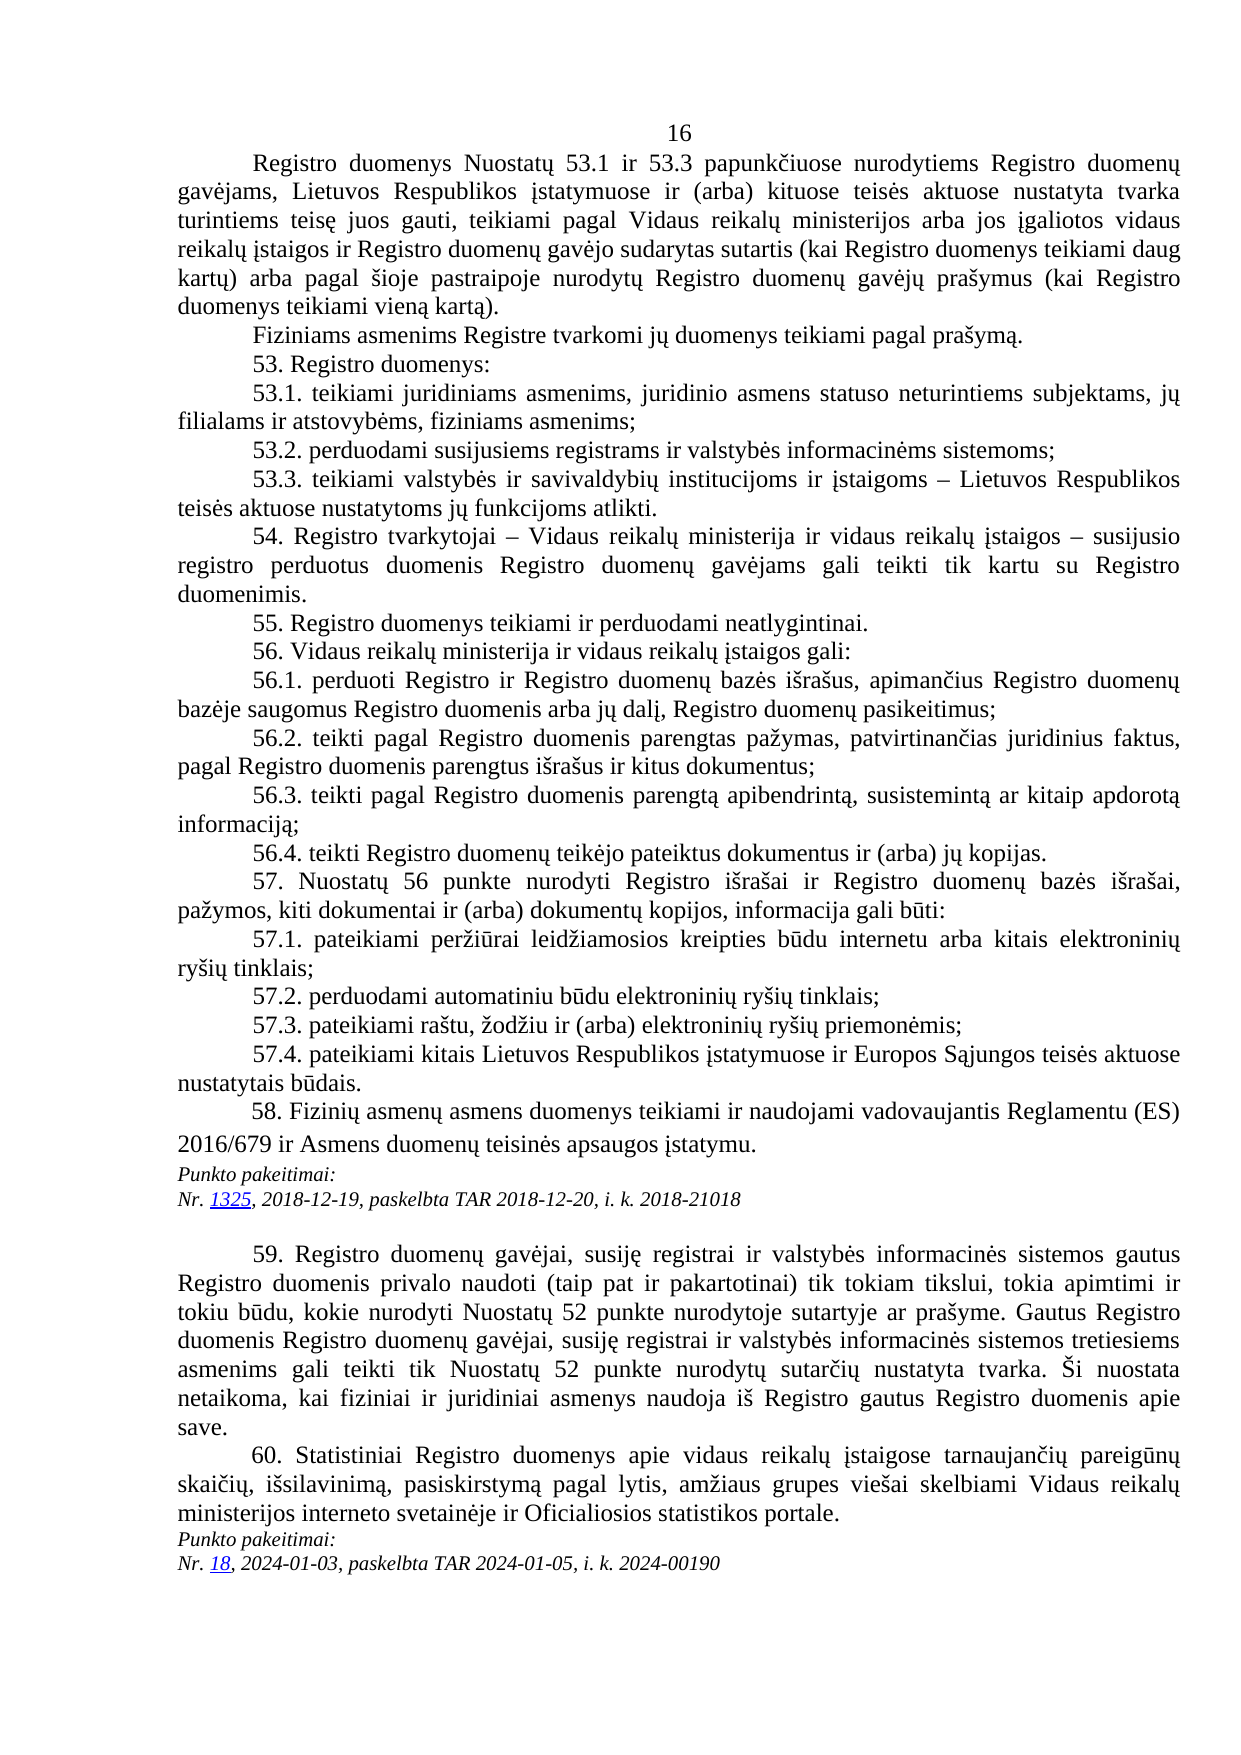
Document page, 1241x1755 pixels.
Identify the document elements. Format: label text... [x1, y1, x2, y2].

text 53.1. teikiami juridiniams asmenims, juridinio asmens statuso neturintiems subjektams, jų filialams ir atstovybėms, fiziniams asmenims; [177, 378, 1181, 435]
text 54. Registro tvarkytojai – Vidaus reikalų ministerija ir vidaus reikalų įstaigos – susijusio registro perduotus duomenis Registro duomenų gavėjams gali teikti tik kartu su Registro duomenimis. [177, 521, 1181, 608]
text 60. Statistiniai Registro duomenys apie vidaus reikalų įstaigose tarnaujančių pareigūnų skaičių, išsilavinimą, pasiskirstymą pagal lytis, amžiaus grupes viešai skelbiami Vidaus reikalų ministerijos interneto svetainėje ir Oficialiosios statistikos portale. [177, 1441, 1181, 1527]
text Nr. 1325, 2018-12-19, paskelbta TAR 2018-12-20, i. k. 2018-21018 [177, 1186, 1181, 1211]
text Nr. 18, 2024-01-03, paskelbta TAR 2024-01-05, i. k. 2024-00190 [177, 1551, 1181, 1575]
text 57.4. pateikiami kitais Lietuvos Respublikos įstatymuose ir Europos Sąjungos teisės aktuose nustatytais būdais. [177, 1039, 1181, 1096]
text 57.3. pateikiami raštu, žodžiu ir (arba) elektroninių ryšių priemonėmis; [177, 1010, 1181, 1039]
text 59. Registro duomenų gavėjai, susiję registrai ir valstybės informacinės sistemos gautus Registro duomenis privalo naudoti (taip pat ir pakartotinai) tik tokiam tikslui, tokia apimtimi ir tokiu būdu, kokie nurodyti Nuostatų 52 punkte nurodytoje sutartyje ar prašyme. Gautus Registro duomenis Registro duomenų gavėjai, susiję registrai ir valstybės informacinės sistemos tretiesiems asmenims gali teikti tik Nuostatų 52 punkte nurodytų sutarčių nustatyta tvarka. Ši nuostata netaikoma, kai fiziniai ir juridiniai asmenys naudoja iš Registro gautus Registro duomenis apie save. [177, 1239, 1181, 1441]
text 57. Nuostatų 56 punkte nurodyti Registro išrašai ir Registro duomenų bazės išrašai, pažymos, kiti dokumentai ir (arba) dokumentų kopijos, informacija gali būti: [177, 866, 1181, 924]
text 53. Registro duomenys: [177, 349, 1181, 378]
text 53.2. perduodami susijusiems registrams ir valstybės informacinėms sistemoms; [177, 435, 1181, 464]
text 57.2. perduodami automatiniu būdu elektroninių ryšių tinklais; [177, 981, 1181, 1010]
text Punkto pakeitimai: [177, 1527, 1181, 1551]
text 56.2. teikti pagal Registro duomenis parengtas pažymas, patvirtinančias juridinius faktus, pagal Registro duomenis parengtus išrašus ir kitus dokumentus; [177, 723, 1181, 780]
text 58. Fizinių asmenų asmens duomenys teikiami ir naudojami vadovaujantis Reglamentu (ES) 2016/679 ir Asmens duomenų teisinės apsaugos įstatymu. [177, 1096, 1181, 1158]
text Punkto pakeitimai: [177, 1162, 1181, 1186]
text Registro duomenys Nuostatų 53.1 ir 53.3 papunkčiuose nurodytiems Registro duomenų gavėjams, Lietuvos Respublikos įstatymuose ir (arba) kituose teisės aktuose nustatyta tvarka turintiems teisę juos gauti, teikiami pagal Vidaus reikalų ministerijos arba jos įgaliotos vidaus reikalų įstaigos ir Registro duomenų gavėjo sudarytas sutartis (kai Registro duomenys teikiami daug kartų) arba pagal šioje pastraipoje nurodytų Registro duomenų gavėjų prašymus (kai Registro duomenys teikiami vieną kartą). [177, 148, 1181, 320]
text 55. Registro duomenys teikiami ir perduodami neatlygintinai. [177, 608, 1181, 636]
text 56.3. teikti pagal Registro duomenis parengtą apibendrintą, susistemintą ar kitaip apdorotą informaciją; [177, 780, 1181, 838]
text 57.1. pateikiami peržiūrai leidžiamosios kreipties būdu internetu arba kitais elektroninių ryšių tinklais; [177, 924, 1181, 981]
text Fiziniams asmenims Registre tvarkomi jų duomenys teikiami pagal prašymą. [177, 320, 1181, 349]
text 56.4. teikti Registro duomenų teikėjo pateiktus dokumentus ir (arba) jų kopijas. [177, 838, 1181, 866]
text 56. Vidaus reikalų ministerija ir vidaus reikalų įstaigos gali: [177, 636, 1181, 665]
text 56.1. perduoti Registro ir Registro duomenų bazės išrašus, apimančius Registro duomenų bazėje saugomus Registro duomenis arba jų dalį, Registro duomenų pasikeitimus; [177, 665, 1181, 723]
text 53.3. teikiami valstybės ir savivaldybių institucijoms ir įstaigoms – Lietuvos Respublikos teisės aktuose nustatytoms jų funkcijoms atlikti. [177, 464, 1181, 521]
